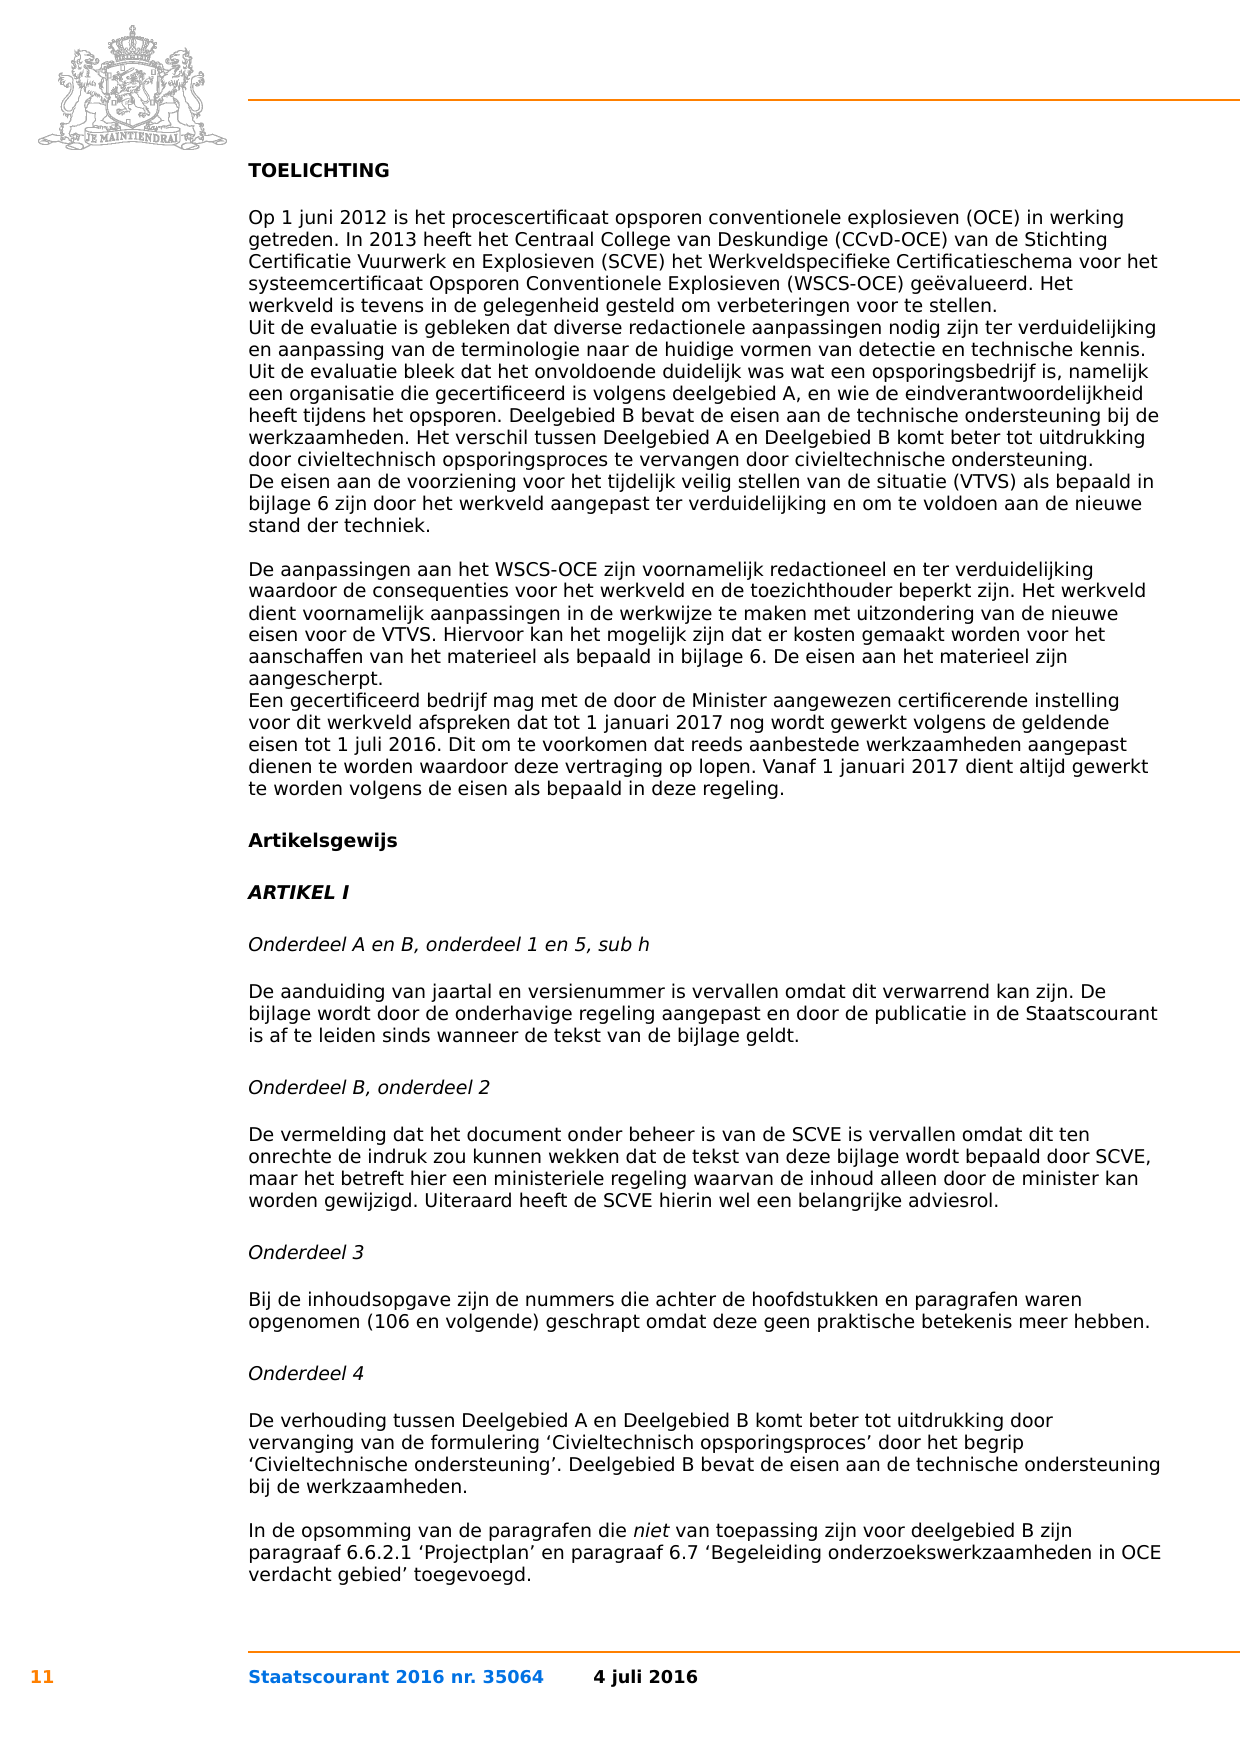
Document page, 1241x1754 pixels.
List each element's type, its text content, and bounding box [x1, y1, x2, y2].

text Een gecertificeerd bedrijf mag met de door de Minister aangewezen certificerende instelling voor dit werkveld afspreken dat tot 1 januari 2017 nog wordt gewerkt volgens de geldende eisen tot 1 juli 2016. Dit om te voorkomen dat reeds aanbestede werkzaamheden aangepast dienen te worden waardoor deze vertraging op lopen. Vanaf 1 januari 2017 dient altijd gewerkt te worden volgens de eisen als bepaald in deze regeling. [248, 690, 1163, 800]
text De aanduiding van jaartal en versienummer is vervallen omdat dit verwarrend kan zijn. De bijlage wordt door de onderhavige regeling aangepast en door de publicatie in de Staatscourant is af te leiden sinds wanneer de tekst van de bijlage geldt. [248, 981, 1163, 1047]
text De eisen aan de voorziening voor het tijdelijk veilig stellen van de situatie (VTVS) als bepaald in bijlage 6 zijn door het werkveld aangepast ter verduidelijking en om te voldoen aan de nieuwe stand der techniek. [248, 471, 1163, 537]
subtitle ARTIKEL I [248, 882, 1163, 904]
subtitle Artikelsgewijs [248, 830, 1163, 852]
subtitle Onderdeel 4 [248, 1363, 1163, 1385]
picture [38, 25, 227, 150]
subtitle Onderdeel 3 [248, 1242, 1163, 1264]
subtitle Onderdeel B, onderdeel 2 [248, 1077, 1163, 1099]
text Op 1 juni 2012 is het procescertificaat opsporen conventionele explosieven (OCE) in werking getreden. In 2013 heeft het Centraal College van Deskundige (CCvD-OCE) van de Stichting Certificatie Vuurwerk en Explosieven (SCVE) het Werkveldspecifieke Certificatieschema voor het systeemcertificaat Opsporen Conventionele Explosieven (WSCS-OCE) geëvalueerd. Het werkveld is tevens in de gelegenheid gesteld om verbeteringen voor te stellen. [248, 207, 1163, 317]
text De verhouding tussen Deelgebied A en Deelgebied B komt beter tot uitdrukking door vervanging van de formulering ‘Civieltechnisch opsporingsproces’ door het begrip ‘Civieltechnische ondersteuning’. Deelgebied B bevat de eisen aan de technische ondersteuning bij de werkzaamheden. [248, 1410, 1163, 1498]
text Uit de evaluatie is gebleken dat diverse redactionele aanpassingen nodig zijn ter verduidelijking en aanpassing van de terminologie naar de huidige vormen van detectie en technische kennis. Uit de evaluatie bleek dat het onvoldoende duidelijk was wat een opsporingsbedrijf is, namelijk een organisatie die gecertificeerd is volgens deelgebied A, en wie de eindverantwoordelijkheid heeft tijdens het opsporen. Deelgebied B bevat de eisen aan de technische ondersteuning bij de werkzaamheden. Het verschil tussen Deelgebied A en Deelgebied B komt beter tot uitdrukking door civieltechnisch opsporingsproces te vervangen door civieltechnische ondersteuning. [248, 317, 1163, 471]
text In de opsomming van de paragrafen die niet van toepassing zijn voor deelgebied B zijn paragraaf 6.6.2.1 ‘Projectplan’ en paragraaf 6.7 ‘Begeleiding onderzoekswerkzaamheden in OCE verdacht gebied’ toegevoegd. [248, 1520, 1163, 1586]
text Bij de inhoudsopgave zijn de nummers die achter de hoofdstukken en paragrafen waren opgenomen (106 en volgende) geschrapt omdat deze geen praktische betekenis meer hebben. [248, 1289, 1163, 1333]
text De aanpassingen aan het WSCS-OCE zijn voornamelijk redactioneel en ter verduidelijking waardoor de consequenties voor het werkveld en de toezichthouder beperkt zijn. Het werkveld dient voornamelijk aanpassingen in de werkwijze te maken met uitzondering van de nieuwe eisen voor de VTVS. Hiervoor kan het mogelijk zijn dat er kosten gemaakt worden voor het aanschaffen van het materieel als bepaald in bijlage 6. De eisen aan het materieel zijn aangescherpt. [248, 558, 1163, 690]
text De vermelding dat het document onder beheer is van de SCVE is vervallen omdat dit ten onrechte de indruk zou kunnen wekken dat de tekst van deze bijlage wordt bepaald door SCVE, maar het betreft hier een ministeriele regeling waarvan de inhoud alleen door de minister kan worden gewijzigd. Uiteraard heeft de SCVE hierin wel een belangrijke adviesrol. [248, 1124, 1163, 1212]
subtitle Onderdeel A en B, onderdeel 1 en 5, sub h [248, 934, 1163, 956]
subtitle TOELICHTING [248, 160, 1163, 182]
